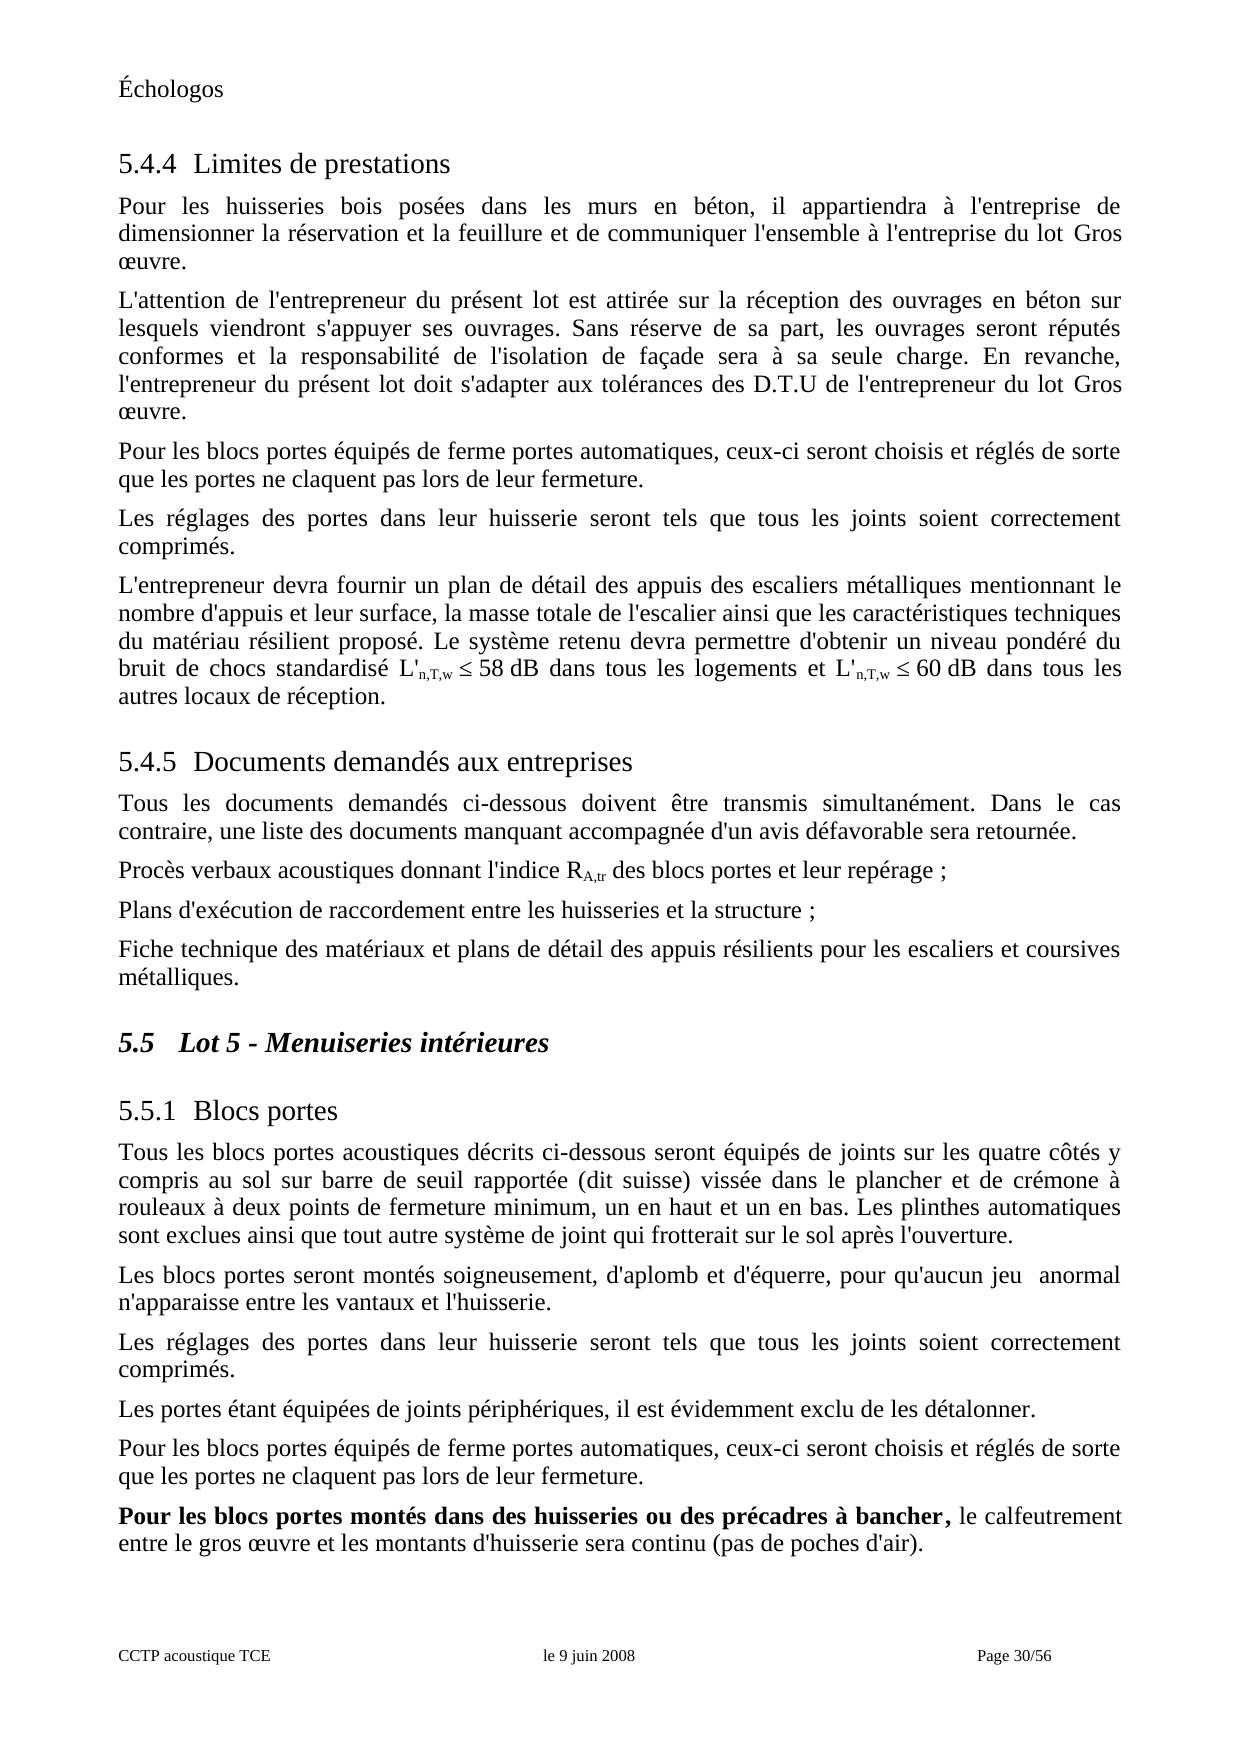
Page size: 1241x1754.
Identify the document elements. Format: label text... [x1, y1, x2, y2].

text Plans d'exécution de raccordement entre les huisseries et la structure ; [118, 896, 1122, 924]
text Pour les blocs portes équipés de ferme portes automatiques, ceux-ci seront choisis et réglés de sorte que les portes ne claquent pas lors de leur fermeture. [118, 1434, 1122, 1490]
text L'entrepreneur devra fournir un plan de détail des appuis des escaliers métalliques mentionnant le nombre d'appuis et leur surface, la masse totale de l'escalier ainsi que les caractéristiques techniques du matériau résilient proposé. Le système retenu devra permettre d'obtenir un niveau pondéré du bruit de chocs standardisé L'n,T,w ≤ 58 dB dans tous les logements et L'n,T,w ≤ 60 dB dans tous les autres locaux de réception. [118, 571, 1122, 710]
text Pour les blocs portes équipés de ferme portes automatiques, ceux-ci seront choisis et réglés de sorte que les portes ne claquent pas lors de leur fermeture. [118, 437, 1122, 492]
text Les réglages des portes dans leur huisserie seront tels que tous les joints soient correctement comprimés. [118, 504, 1122, 559]
subtitle Documents demandés aux entreprises [118, 745, 1122, 778]
text Procès verbaux acoustiques donnant l'indice RA,tr des blocs portes et leur repérage ; [118, 857, 1122, 884]
subtitle Lot 5 - Menuiseries intérieures [118, 1026, 1122, 1059]
text Pour les huisseries bois posées dans les murs en béton, il appartiendra à l'entreprise de dimensionner la réservation et la feuillure et de communiquer l'ensemble à l'entreprise du lot Gros œuvre. [118, 192, 1122, 275]
text Tous les documents demandés ci-dessous doivent être transmis simultanément. Dans le cas contraire, une liste des documents manquant accompagnée d'un avis défavorable sera retournée. [118, 789, 1122, 845]
text Tous les blocs portes acoustiques décrits ci-dessous seront équipés de joints sur les quatre côtés y compris au sol sur barre de seuil rapportée (dit suisse) vissée dans le plancher et de crémone à rouleaux à deux points de fermeture minimum, un en haut et un en bas. Les plinthes automatiques sont exclues ainsi que tout autre système de joint qui frotterait sur le sol après l'ouverture. [118, 1138, 1122, 1249]
text Les blocs portes seront montés soigneusement, d'aplomb et d'équerre, pour qu'aucun jeu anormal n'apparaisse entre les vantaux et l'huisserie. [118, 1261, 1122, 1316]
text Les réglages des portes dans leur huisserie seront tels que tous les joints soient correctement comprimés. [118, 1328, 1122, 1383]
text Les portes étant équipées de joints périphériques, il est évidemment exclu de les détalonner. [118, 1395, 1122, 1423]
text L'attention de l'entrepreneur du présent lot est attirée sur la réception des ouvrages en béton sur lesquels viendront s'appuyer ses ouvrages. Sans réserve de sa part, les ouvrages seront réputés conformes et la responsabilité de l'isolation de façade sera à sa seule charge. En revanche, l'entrepreneur du présent lot doit s'adapter aux tolérances des D.T.U de l'entrepreneur du lot Gros œuvre. [118, 287, 1122, 425]
subtitle Limites de prestations [118, 148, 1122, 180]
subtitle Blocs portes [118, 1094, 1122, 1126]
text Pour les blocs portes montés dans des huisseries ou des précadres à bancher, le calfeutrement entre le gros œuvre et les montants d'huisserie sera continu (pas de poches d'air). [118, 1502, 1122, 1557]
text Fiche technique des matériaux et plans de détail des appuis résilients pour les escaliers et coursives métalliques. [118, 936, 1122, 991]
